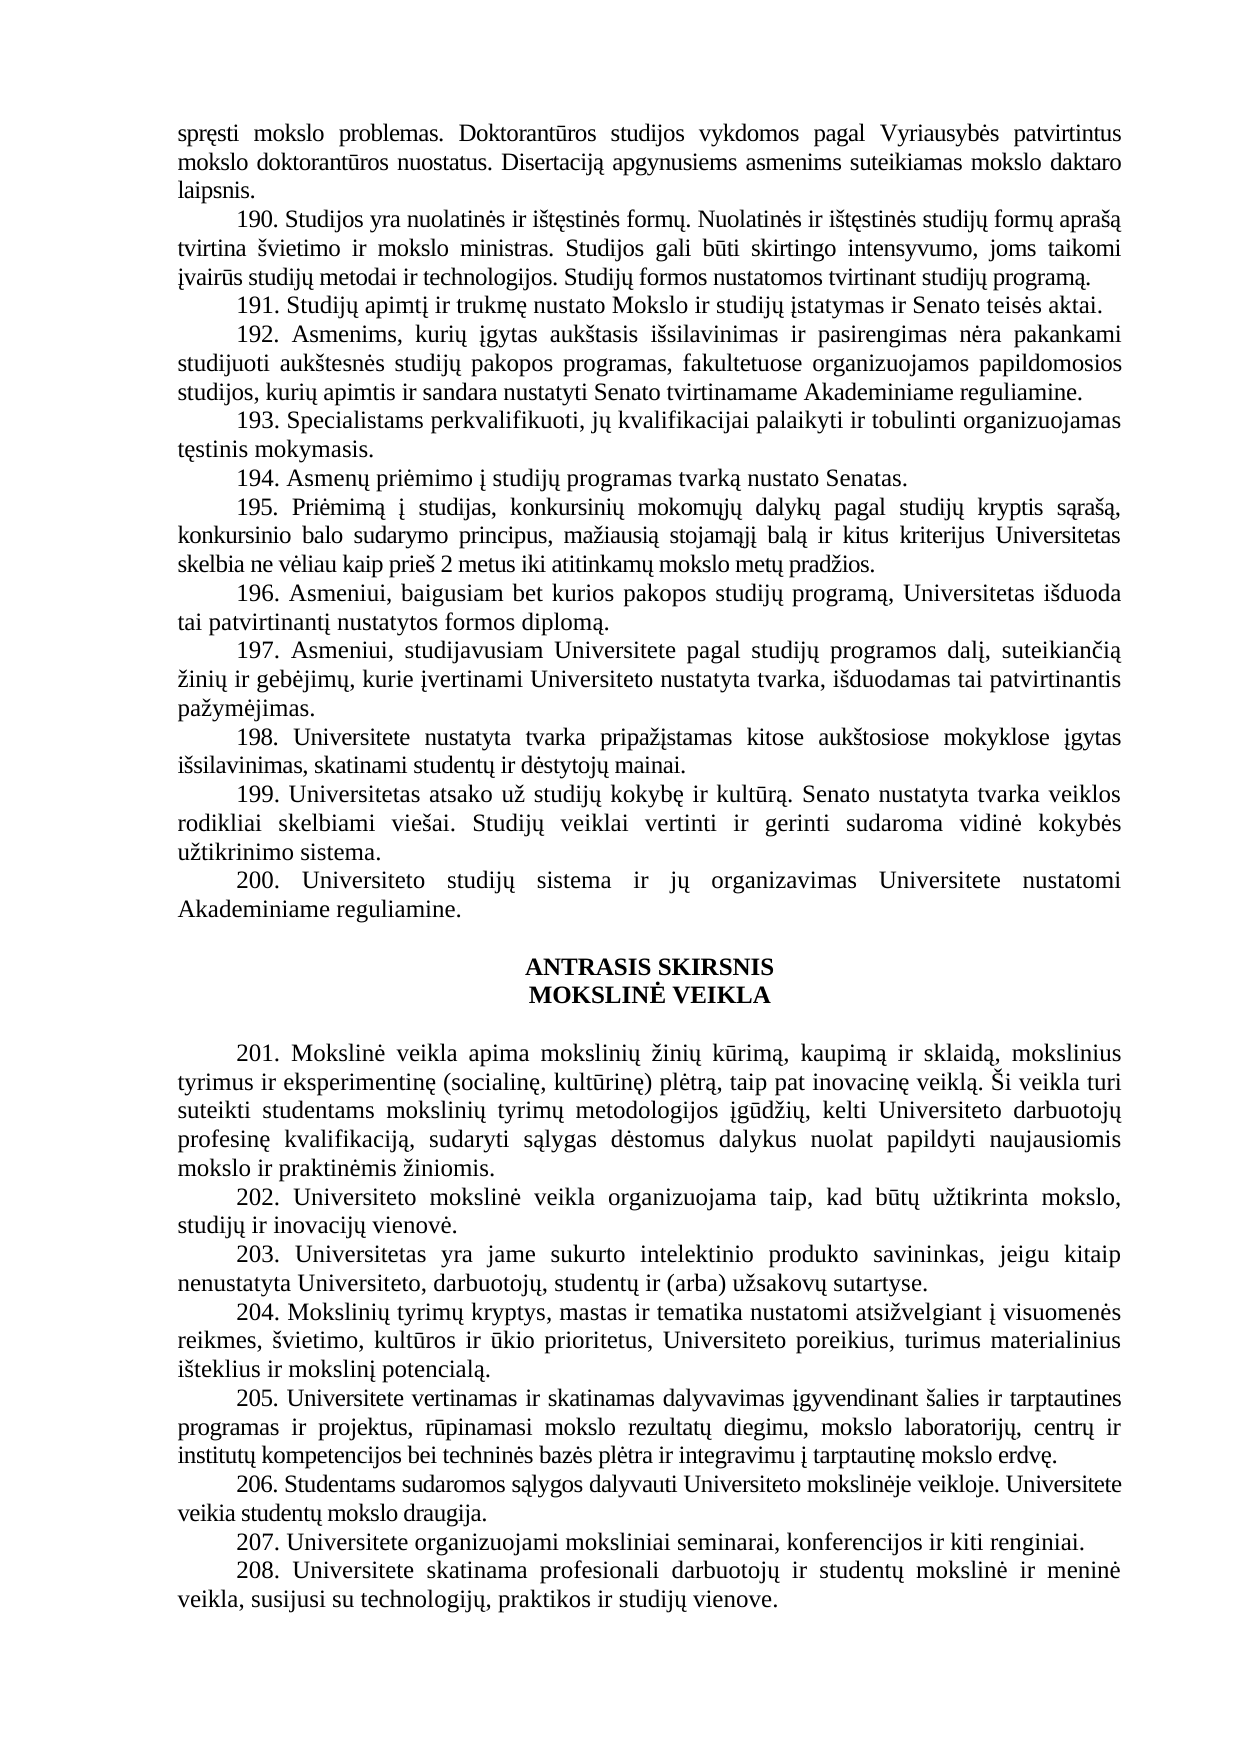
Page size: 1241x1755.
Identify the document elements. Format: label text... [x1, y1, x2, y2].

text 195. Priėmimą į studijas, konkursinių mokomųjų dalykų pagal studijų kryptis sąrašą, konkursinio balo sudarymo principus, mažiausią stojamąjį balą ir kitus kriterijus Universitetas skelbia ne vėliau kaip prieš 2 metus iki atitinkamų mokslo metų pradžios. [177, 492, 1122, 578]
text 200. Universiteto studijų sistema ir jų organizavimas Universitete nustatomi Akademiniame reguliamine. [177, 866, 1122, 923]
text 190. Studijos yra nuolatinės ir ištęstinės formų. Nuolatinės ir ištęstinės studijų formų aprašą tvirtina švietimo ir mokslo ministras. Studijos gali būti skirtingo intensyvumo, joms taikomi įvairūs studijų metodai ir technologijos. Studijų formos nustatomos tvirtinant studijų programą. [177, 204, 1122, 291]
text 203. Universitetas yra jame sukurto intelektinio produkto savininkas, jeigu kitaip nenustatyta Universiteto, darbuotojų, studentų ir (arba) užsakovų sutartyse. [177, 1239, 1122, 1297]
text MOKSLINĖ VEIKLA [177, 981, 1122, 1009]
text 201. Mokslinė veikla apima mokslinių žinių kūrimą, kaupimą ir sklaidą, mokslinius tyrimus ir eksperimentinę (socialinę, kultūrinę) plėtrą, taip pat inovacinę veiklą. Ši veikla turi suteikti studentams mokslinių tyrimų metodologijos įgūdžių, kelti Universiteto darbuotojų profesinę kvalifikaciją, sudaryti sąlygas dėstomus dalykus nuolat papildyti naujausiomis mokslo ir praktinėmis žiniomis. [177, 1038, 1122, 1182]
text antrasis SKIRSNIS [177, 952, 1122, 981]
text 199. Universitetas atsako už studijų kokybę ir kultūrą. Senato nustatyta tvarka veiklos rodikliai skelbiami viešai. Studijų veiklai vertinti ir gerinti sudaroma vidinė kokybės užtikrinimo sistema. [177, 779, 1122, 866]
text 208. Universitete skatinama profesionali darbuotojų ir studentų mokslinė ir meninė veikla, susijusi su technologijų, praktikos ir studijų vienove. [177, 1556, 1122, 1613]
text 191. Studijų apimtį ir trukmę nustato Mokslo ir studijų įstatymas ir Senato teisės aktai. [177, 291, 1122, 319]
text 205. Universitete vertinamas ir skatinamas dalyvavimas įgyvendinant šalies ir tarptautines programas ir projektus, rūpinamasi mokslo rezultatų diegimu, mokslo laboratorijų, centrų ir institutų kompetencijos bei techninės bazės plėtra ir integravimu į tarptautinę mokslo erdvę. [177, 1383, 1122, 1469]
text 206. Studentams sudaromos sąlygos dalyvauti Universiteto mokslinėje veikloje. Universitete veikia studentų mokslo draugija. [177, 1469, 1122, 1527]
text 192. Asmenims, kurių įgytas aukštasis išsilavinimas ir pasirengimas nėra pakankami studijuoti aukštesnės studijų pakopos programas, fakultetuose organizuojamos papildomosios studijos, kurių apimtis ir sandara nustatyti Senato tvirtinamame Akademiniame reguliamine. [177, 319, 1122, 406]
text 204. Mokslinių tyrimų kryptys, mastas ir tematika nustatomi atsižvelgiant į visuomenės reikmes, švietimo, kultūros ir ūkio prioritetus, Universiteto poreikius, turimus materialinius išteklius ir mokslinį potencialą. [177, 1297, 1122, 1383]
text 194. Asmenų priėmimo į studijų programas tvarką nustato Senatas. [177, 463, 1122, 492]
text 198. Universitete nustatyta tvarka pripažįstamas kitose aukštosiose mokyklose įgytas išsilavinimas, skatinami studentų ir dėstytojų mainai. [177, 722, 1122, 779]
text 196. Asmeniui, baigusiam bet kurios pakopos studijų programą, Universitetas išduoda tai patvirtinantį nustatytos formos diplomą. [177, 578, 1122, 636]
text 207. Universitete organizuojami moksliniai seminarai, konferencijos ir kiti renginiai. [177, 1527, 1122, 1556]
text spręsti mokslo problemas. Doktorantūros studijos vykdomos pagal Vyriausybės patvirtintus mokslo doktorantūros nuostatus. Disertaciją apgynusiems asmenims suteikiamas mokslo daktaro laipsnis. [177, 118, 1122, 204]
text 202. Universiteto mokslinė veikla organizuojama taip, kad būtų užtikrinta mokslo, studijų ir inovacijų vienovė. [177, 1182, 1122, 1239]
text 193. Specialistams perkvalifikuoti, jų kvalifikacijai palaikyti ir tobulinti organizuojamas tęstinis mokymasis. [177, 406, 1122, 463]
text 197. Asmeniui, studijavusiam Universitete pagal studijų programos dalį, suteikiančią žinių ir gebėjimų, kurie įvertinami Universiteto nustatyta tvarka, išduodamas tai patvirtinantis pažymėjimas. [177, 636, 1122, 722]
